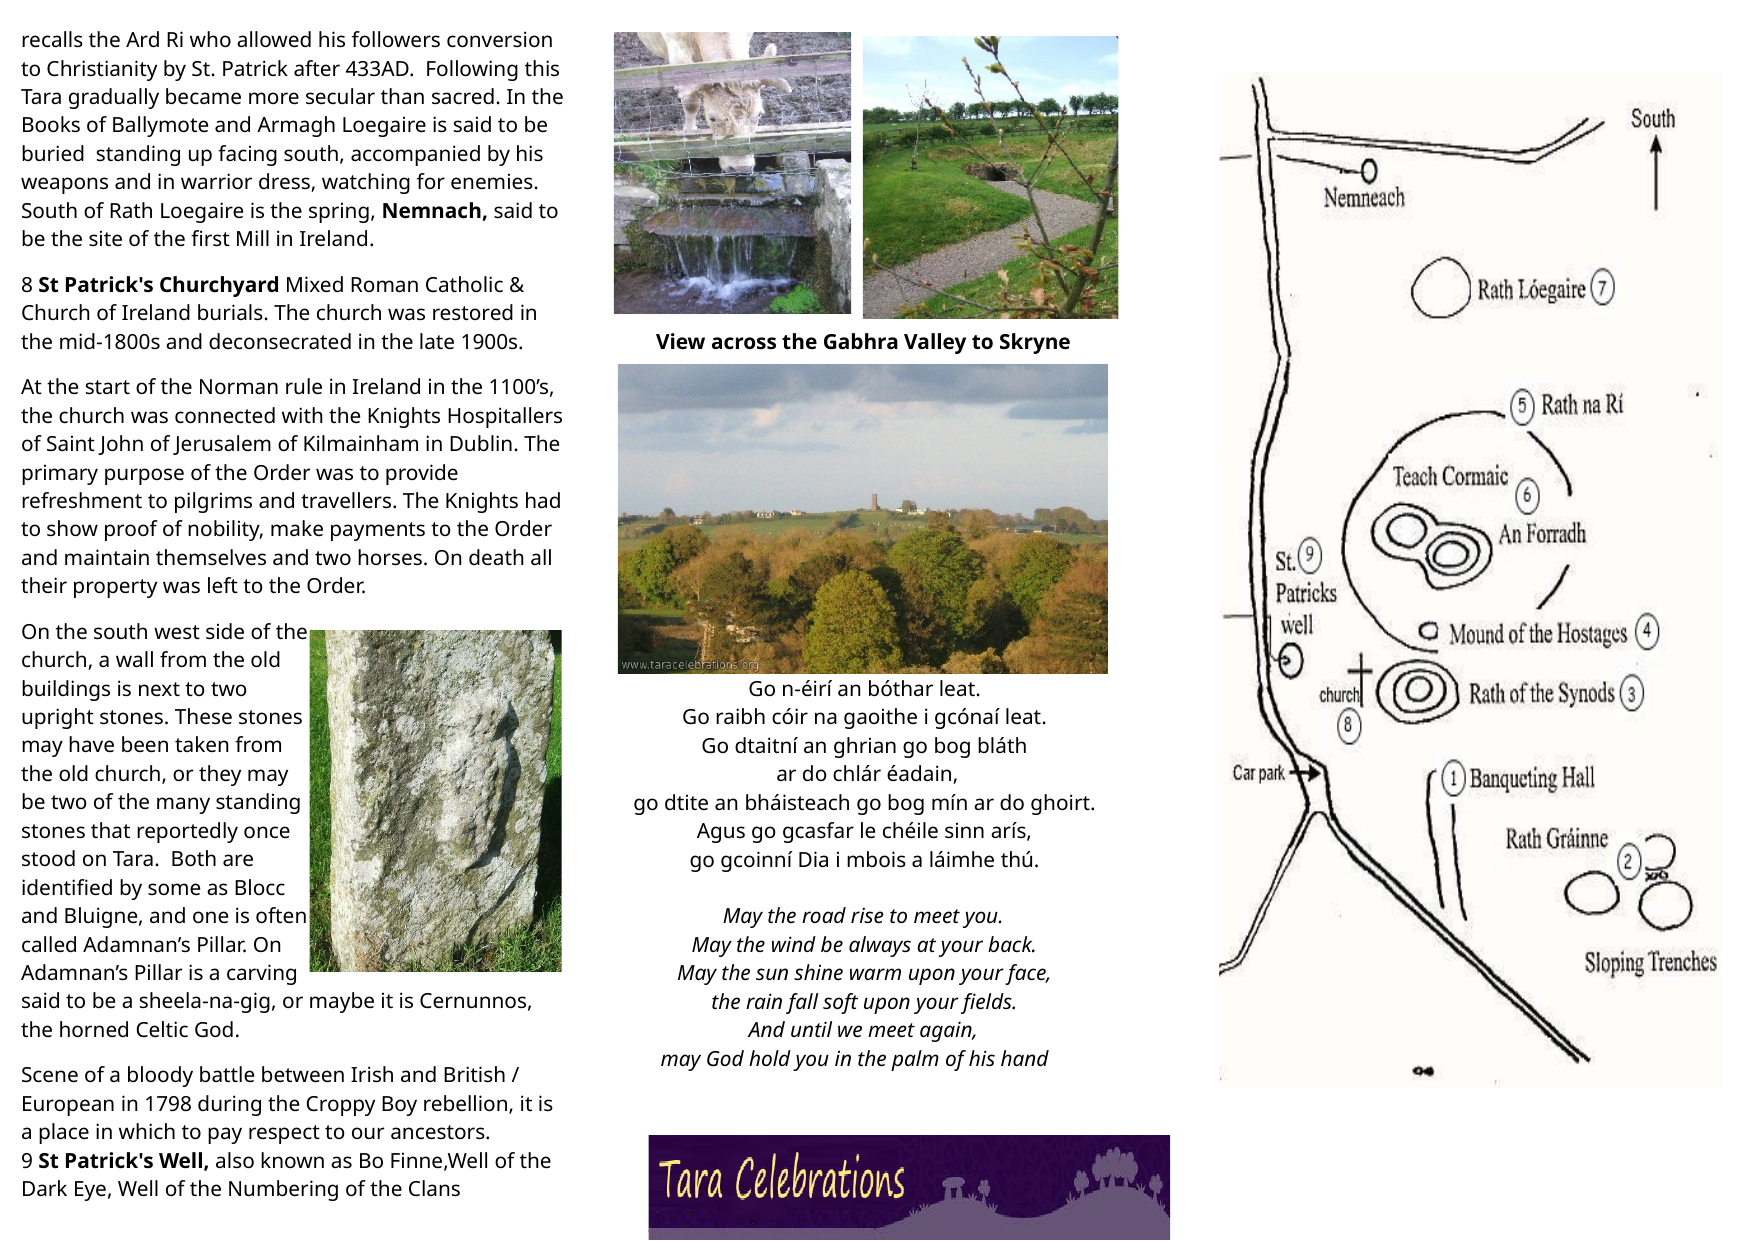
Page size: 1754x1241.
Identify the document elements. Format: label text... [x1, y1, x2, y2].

text At the start of the Norman rule in Ireland in the 1100’s, the church was connected with the Knights Hospitallers of Saint John of Jerusalem of Kilmainham in Dublin. The primary purpose of the Order was to provide refreshment to pilgrims and travellers. The Knights had to show proof of nobility, make payments to the Order and maintain themselves and two horses. On death all their property was left to the Order. [21, 372, 567, 600]
picture [862, 36, 1119, 319]
picture [309, 630, 562, 972]
picture [648, 1135, 1171, 1240]
text Scene of a bloody battle between Irish and British / European in 1798 during the Croppy Boy rebellion, it is a place in which to pay respect to our ancestors. [21, 1061, 567, 1146]
text On the south west side of the church, a wall from the old buildings is next to two upright stones. These stones may have been taken from the old church, or they may be two of the many standing stones that reportedly once stood on Tara. Both are identified by some as Blocc and Bluigne, and one is often called Adamnan’s Pillar. On Adamnan’s Pillar is a carving said to be a sheela-na-gig, or maybe it is Cernunnos, the horned Celtic God. [21, 617, 567, 1043]
text May the road rise to meet you. May the wind be always at your back. May the sun shine warm upon your face, the rain fall soft upon your fields. And until we meet again, [620, 873, 1108, 1044]
text 9 St Patrick's Well, also known as Bo Finne,Well of the Dark Eye, Well of the Numbering of the Clans [21, 1146, 567, 1203]
text may God hold you in the palm of his hand [603, 1044, 1108, 1072]
text 8 St Patrick's Churchyard Mixed Roman Catholic & Church of Ireland burials. The church was restored in the mid-1800s and deconsecrated in the late 1900s. [21, 270, 567, 355]
text recalls the Ard Ri who allowed his followers conversion to Christianity by St. Patrick after 433AD. Following this Tara gradually became more secular than sacred. In the Books of Ballymote and Armagh Loegaire is said to be buried standing up facing south, accompanied by his weapons and in warrior dress, watching for enemies. South of Rath Loegaire is the spring, Nemnach, said to be the site of the first Mill in Ireland. [21, 25, 567, 253]
picture [613, 32, 852, 314]
text Go n-éirí an bóthar leat. Go raibh cóir na gaoithe i gcónaí leat. Go dtaitní an ghrian go bog bláth [620, 674, 1108, 759]
text ar do chlár éadain, go dtite an bháisteach go bog mín ar do ghoirt. Agus go gcasfar le chéile sinn arís, go gcoinní Dia i mbois a láimhe thú. [620, 759, 1108, 873]
picture [617, 364, 1108, 674]
picture [1219, 72, 1723, 1088]
text View across the Gabhra Valley to Skryne [603, 327, 1124, 355]
